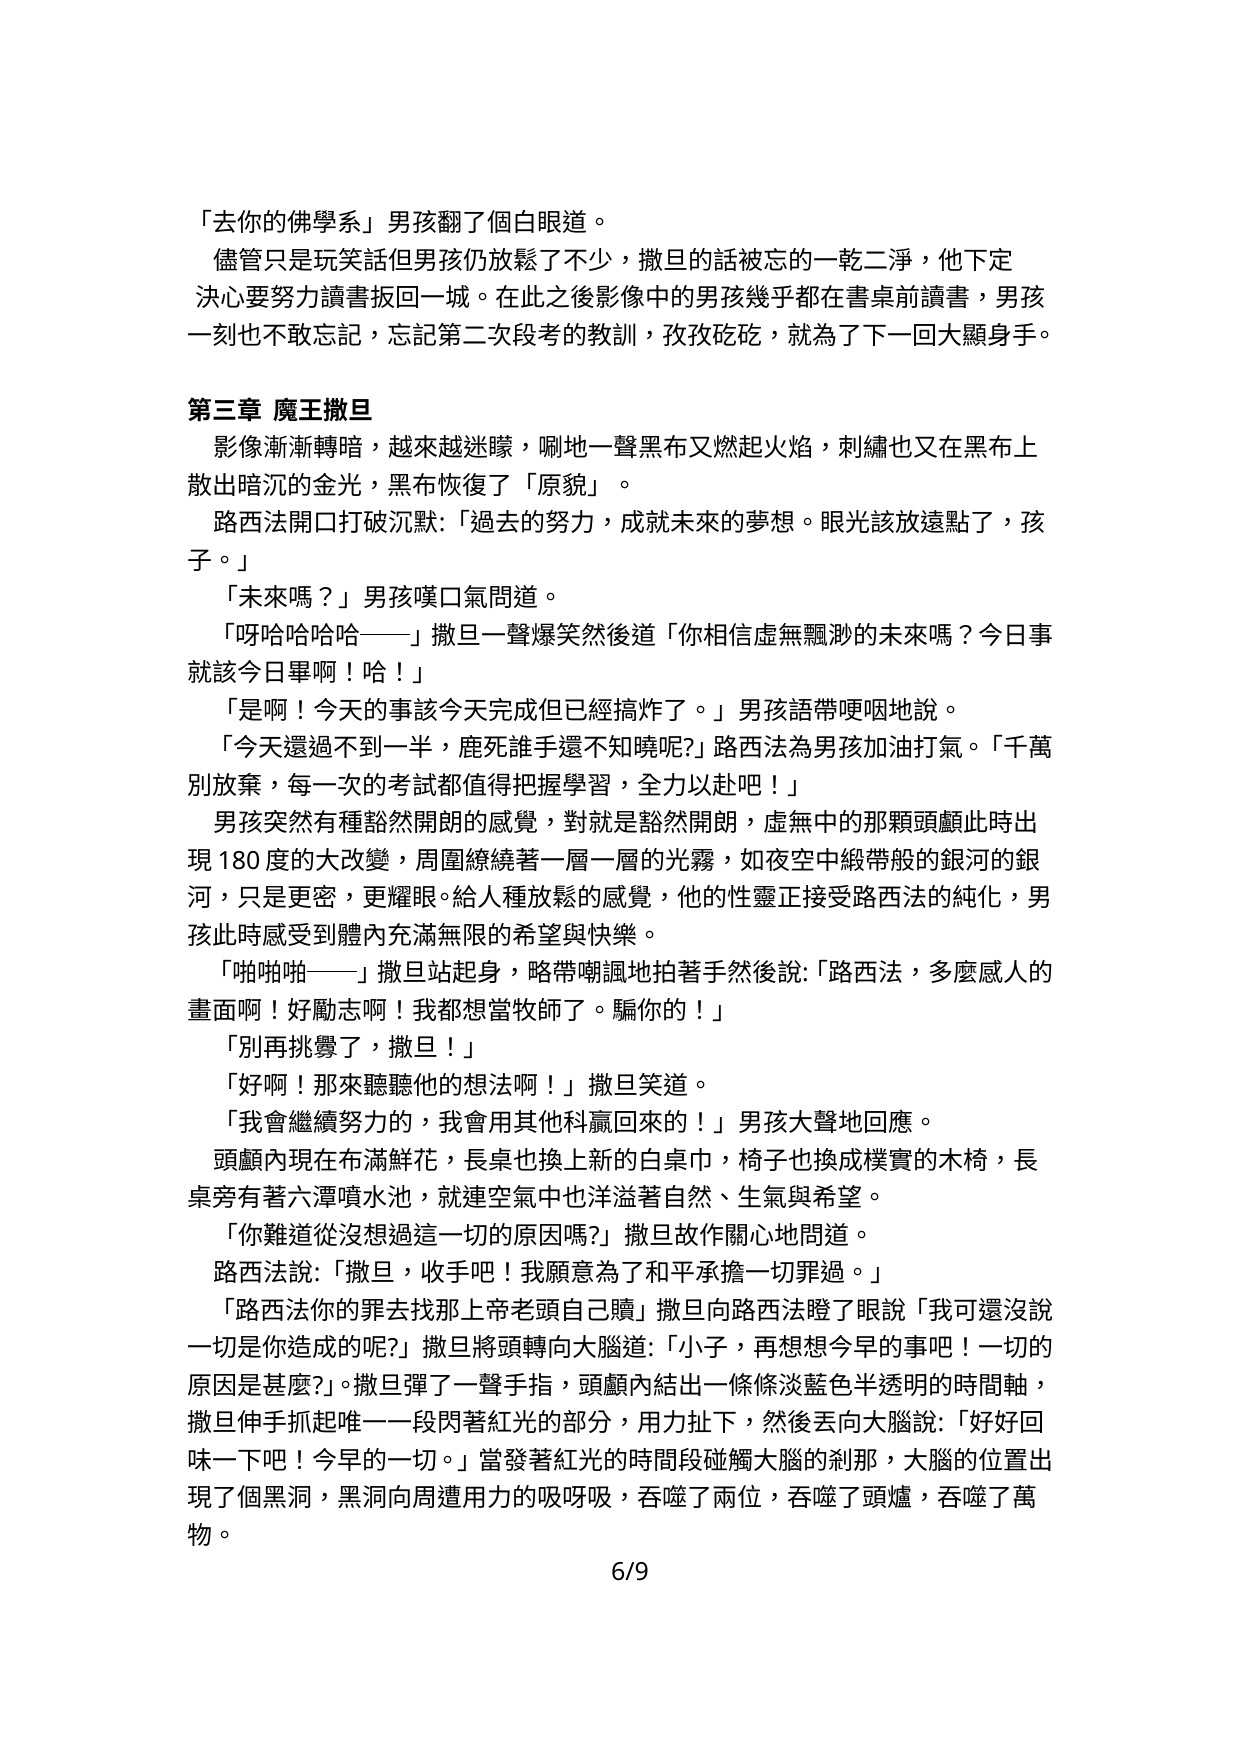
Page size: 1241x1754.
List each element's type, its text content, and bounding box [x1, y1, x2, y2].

text 「別再挑釁了，撒旦！」 [187, 1027, 1053, 1064]
text 6/9 [187, 1552, 1053, 1589]
text 「你難道從沒想過這一切的原因嗎?」撒旦故作關心地問道。 [187, 1214, 1053, 1252]
text 頭顱內現在布滿鮮花，長桌也換上新的白桌巾，椅子也換成樸實的木椅，長桌旁有著六潭噴水池，就連空氣中也洋溢著自然、生氣與希望。 [187, 1139, 1053, 1214]
text 「好啊！那來聽聽他的想法啊！」撒旦笑道。 [187, 1064, 1053, 1102]
text 「啪啪啪──」撒旦站起身，略帶嘲諷地拍著手然後說:「路西法，多麼感人的畫面啊！好勵志啊！我都想當牧師了。騙你的！」 [187, 952, 1053, 1027]
text 「呀哈哈哈哈──」撒旦一聲爆笑然後道「你相信虛無飄渺的未來嗎？今日事就該今日畢啊！哈！」 [187, 614, 1053, 689]
text 決心要努力讀書扳回一城。在此之後影像中的男孩幾乎都在書桌前讀書，男孩 [187, 277, 1053, 314]
text 路西法說:「撒旦，收手吧！我願意為了和平承擔一切罪過。」 [187, 1252, 1053, 1289]
text 影像漸漸轉暗，越來越迷矇，唰地一聲黑布又燃起火焰，刺繡也又在黑布上散出暗沉的金光，黑布恢復了「原貌」。 [187, 427, 1053, 502]
text 「今天還過不到一半，鹿死誰手還不知曉呢?」路西法為男孩加油打氣。「千萬別放棄，每一次的考試都值得把握學習，全力以赴吧！」 [187, 727, 1053, 802]
text 第三章 魔王撒旦 [187, 389, 1053, 427]
text 一刻也不敢忘記，忘記第二次段考的教訓，孜孜矻矻，就為了下一回大顯身手。 [187, 314, 1053, 352]
text 「去你的佛學系」男孩翻了個白眼道。 [187, 202, 1053, 239]
text 「未來嗎？」男孩嘆口氣問道。 [187, 577, 1053, 614]
text 男孩突然有種豁然開朗的感覺，對就是豁然開朗，虛無中的那顆頭顱此時出現180度的大改變，周圍繚繞著一層一層的光霧，如夜空中緞帶般的銀河的銀河，只是更密，更耀眼。給人種放鬆的感覺，他的性靈正接受路西法的純化，男孩此時感受到體內充滿無限的希望與快樂。 [187, 802, 1053, 952]
text 「我會繼續努力的，我會用其他科贏回來的！」男孩大聲地回應。 [187, 1102, 1053, 1139]
text 「路西法你的罪去找那上帝老頭自己贖」撒旦向路西法瞪了眼說「我可還沒說一切是你造成的呢?」撒旦將頭轉向大腦道:「小子，再想想今早的事吧！一切的原因是甚麼?」。撒旦彈了一聲手指，頭顱內結出一條條淡藍色半透明的時間軸，撒旦伸手抓起唯一一段閃著紅光的部分，用力扯下，然後丟向大腦說:「好好回味一下吧！今早的一切。」當發著紅光的時間段碰觸大腦的剎那，大腦的位置出現了個黑洞，黑洞向周遭用力的吸呀吸，吞噬了兩位，吞噬了頭爐，吞噬了萬物。 [187, 1289, 1053, 1552]
text 「是啊！今天的事該今天完成但已經搞炸了。」男孩語帶哽咽地說。 [187, 689, 1053, 727]
text 儘管只是玩笑話但男孩仍放鬆了不少，撒旦的話被忘的一乾二淨，他下定 [187, 239, 1053, 277]
text 路西法開口打破沉默:「過去的努力，成就未來的夢想。眼光該放遠點了，孩子。」 [187, 502, 1053, 577]
